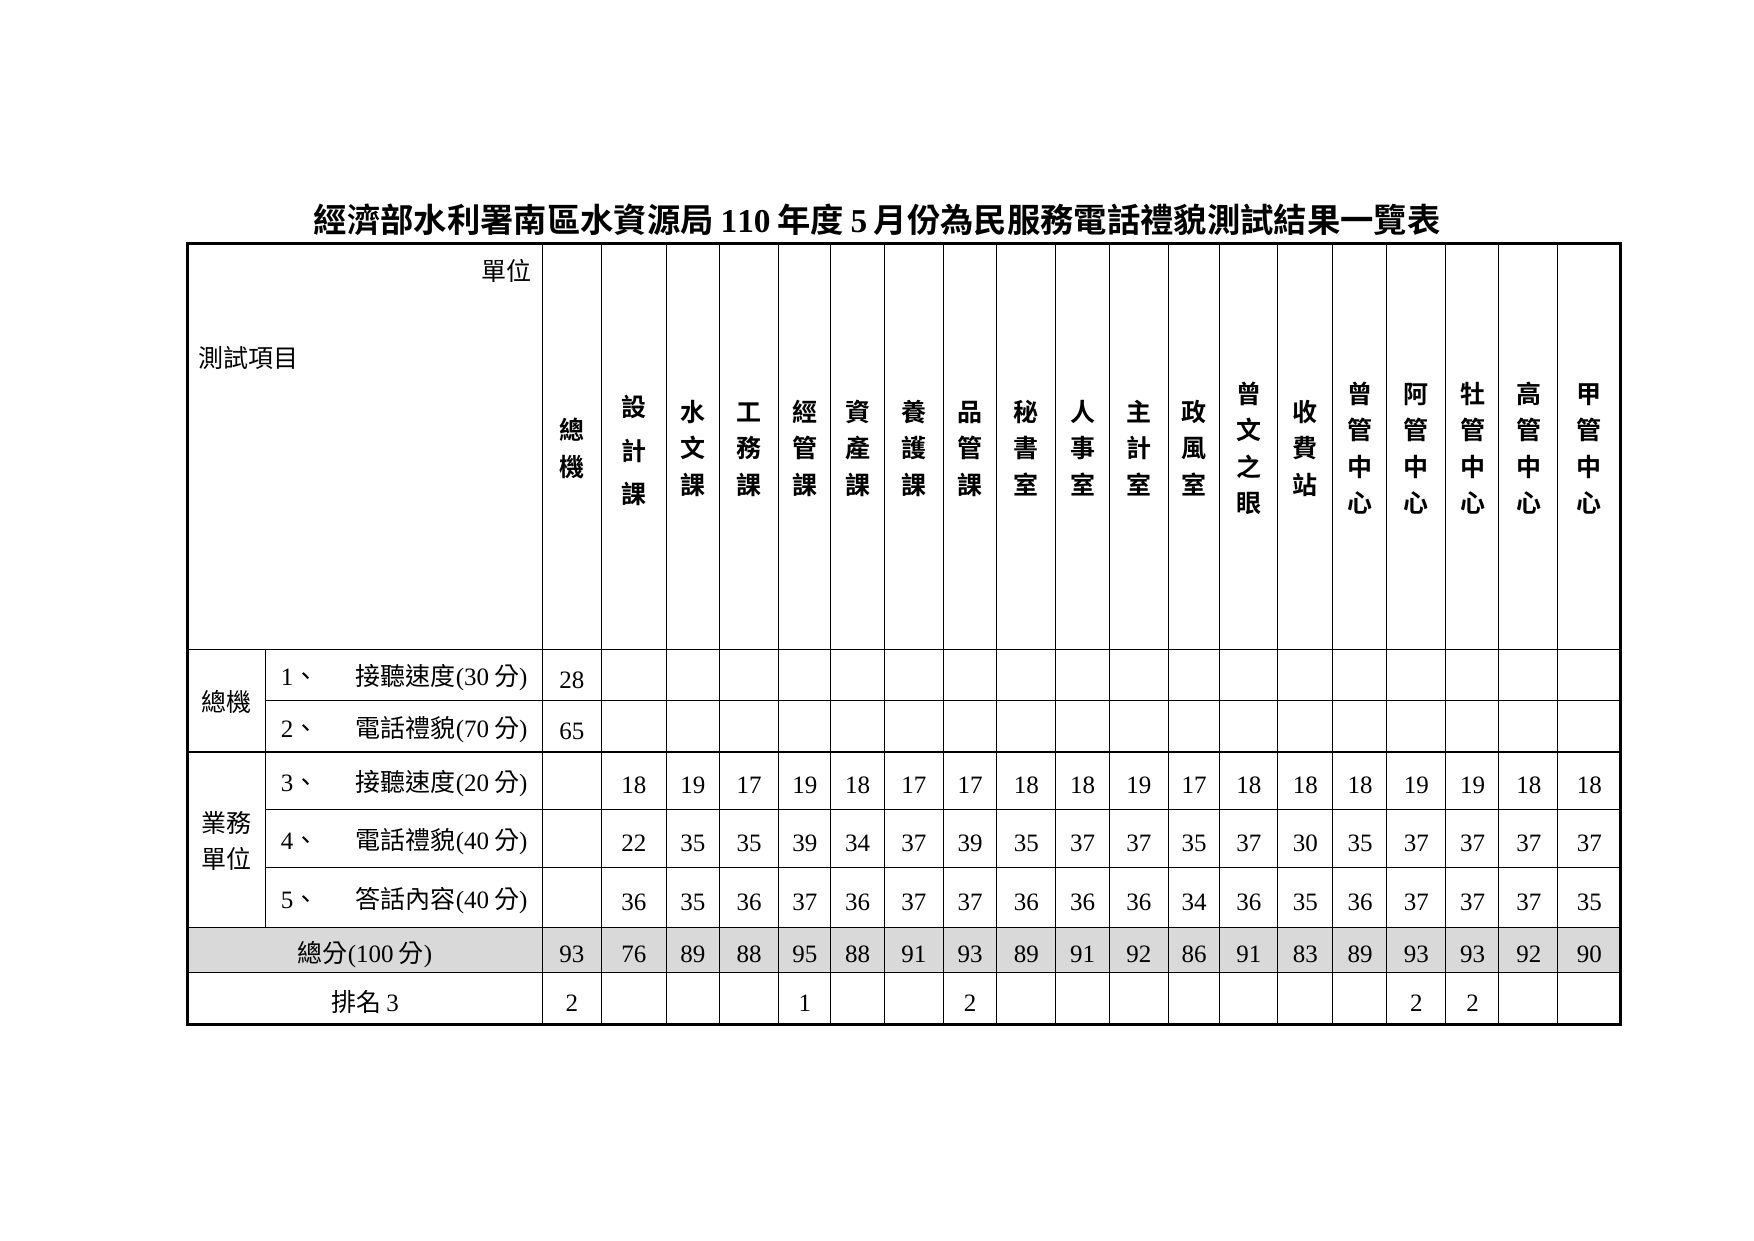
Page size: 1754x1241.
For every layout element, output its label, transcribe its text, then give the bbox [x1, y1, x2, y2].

table_cell [1499, 650, 1557, 700]
table_cell 36 [1110, 868, 1168, 927]
table_cell 88 [831, 928, 884, 972]
table_cell 35 [667, 810, 719, 867]
table_header 水 文 課 [667, 245, 719, 649]
table_cell 35 [997, 810, 1055, 867]
table_cell 34 [831, 810, 884, 867]
table_cell [1169, 701, 1219, 751]
table_header 阿 管 中 心 [1387, 245, 1445, 649]
table_cell [1220, 650, 1277, 700]
table_cell [885, 650, 943, 700]
table_cell 19 [779, 753, 830, 809]
table_cell 1 [779, 973, 830, 1023]
table_header 品 管 課 [944, 245, 996, 649]
table_cell 37 [885, 810, 943, 867]
table_cell 28 [543, 650, 601, 700]
table_cell 93 [1387, 928, 1445, 972]
table_cell 93 [944, 928, 996, 972]
table_cell [1169, 973, 1219, 1023]
table_cell 37 [1056, 810, 1109, 867]
table_cell 接聽速度(30分) [266, 650, 542, 700]
table_cell 39 [944, 810, 996, 867]
table_cell [944, 650, 996, 700]
table_cell 36 [831, 868, 884, 927]
table_cell 17 [720, 753, 778, 809]
table_cell [1110, 650, 1168, 700]
table_cell 37 [779, 868, 830, 927]
table_cell 92 [1110, 928, 1168, 972]
table_cell [779, 701, 830, 751]
table_cell 36 [1056, 868, 1109, 927]
table_cell 19 [1387, 753, 1445, 809]
table_cell [720, 973, 778, 1023]
table_cell 17 [944, 753, 996, 809]
table_cell [1499, 701, 1557, 751]
table_cell [1278, 701, 1332, 751]
table_cell 18 [831, 753, 884, 809]
table_cell 93 [543, 928, 601, 972]
table_cell 36 [1220, 868, 1277, 927]
table_cell 88 [720, 928, 778, 972]
table_header 高 管 中 心 [1499, 245, 1557, 649]
table_cell 18 [1056, 753, 1109, 809]
table_cell [1169, 650, 1219, 700]
table_header 單位 測試項目 [189, 245, 542, 649]
table_cell [885, 701, 943, 751]
table_cell [1056, 701, 1109, 751]
table_cell [1056, 973, 1109, 1023]
table_cell 總分(100分) [189, 928, 542, 972]
table_cell 答話內容(40分) [266, 868, 542, 927]
table_cell 36 [1333, 868, 1386, 927]
table_cell 37 [1446, 810, 1498, 867]
table_cell 36 [720, 868, 778, 927]
table_cell [1387, 650, 1445, 700]
table_cell [543, 868, 601, 927]
table_cell [1446, 650, 1498, 700]
table_cell 接聽速度(20分) [266, 753, 542, 809]
table_cell 2 [543, 973, 601, 1023]
table_cell 電話禮貌(40分) [266, 810, 542, 867]
table_cell 2 [1387, 973, 1445, 1023]
table_cell 34 [1169, 868, 1219, 927]
table_header 人 事 室 [1056, 245, 1109, 649]
table_cell 35 [720, 810, 778, 867]
table_header 主 計 室 [1110, 245, 1168, 649]
table_cell 37 [885, 868, 943, 927]
table_cell 22 [602, 810, 666, 867]
table_cell [1110, 973, 1168, 1023]
table_cell 18 [1558, 753, 1619, 809]
table_header 甲 管 中 心 [1558, 245, 1619, 649]
table_cell [602, 973, 666, 1023]
table_cell 17 [885, 753, 943, 809]
table_header 設 計 課 [602, 245, 666, 649]
table_cell 18 [602, 753, 666, 809]
table_cell [997, 973, 1055, 1023]
table_cell 36 [997, 868, 1055, 927]
table_cell [1558, 701, 1619, 751]
table_cell 83 [1278, 928, 1332, 972]
table_cell 35 [1169, 810, 1219, 867]
table_cell 37 [1387, 810, 1445, 867]
table_cell [1499, 973, 1557, 1023]
text 經濟部水利署南區水資源局110年度5月份為民服務電話禮貌測試結果一覽表 [187, 194, 1566, 242]
table_header 政 風 室 [1169, 245, 1219, 649]
table_cell [944, 701, 996, 751]
table_cell 19 [1446, 753, 1498, 809]
table_cell [602, 650, 666, 700]
table_cell [1278, 973, 1332, 1023]
table_cell 總機 [189, 650, 265, 751]
table_cell [667, 650, 719, 700]
table_cell 86 [1169, 928, 1219, 972]
table_cell [997, 701, 1055, 751]
table_cell [543, 810, 601, 867]
table_cell [1333, 701, 1386, 751]
table_cell 18 [1333, 753, 1386, 809]
table_cell 30 [1278, 810, 1332, 867]
table_cell [1558, 650, 1619, 700]
table_cell 65 [543, 701, 601, 751]
table_cell [779, 650, 830, 700]
table_cell [720, 650, 778, 700]
table_header 秘 書 室 [997, 245, 1055, 649]
table_cell [1278, 650, 1332, 700]
table_cell 89 [997, 928, 1055, 972]
table_cell 18 [1278, 753, 1332, 809]
table_cell 18 [997, 753, 1055, 809]
table_cell 2 [1446, 973, 1498, 1023]
table_cell 37 [1499, 868, 1557, 927]
table_cell [1220, 973, 1277, 1023]
table_cell 92 [1499, 928, 1557, 972]
table_cell 18 [1220, 753, 1277, 809]
table_cell [1387, 701, 1445, 751]
table_cell 76 [602, 928, 666, 972]
table_cell [1558, 973, 1619, 1023]
table_cell 業務單位 [189, 753, 265, 927]
table_cell 36 [602, 868, 666, 927]
table_header 總 機 [543, 245, 601, 649]
table_cell [1056, 650, 1109, 700]
table_cell [1110, 701, 1168, 751]
table_cell 2 [944, 973, 996, 1023]
table_cell 37 [1110, 810, 1168, 867]
table_cell [720, 701, 778, 751]
table_cell [831, 701, 884, 751]
table_header 養 護 課 [885, 245, 943, 649]
table_cell 排名3 [189, 973, 542, 1023]
table_cell 19 [667, 753, 719, 809]
table_cell 37 [1220, 810, 1277, 867]
table_cell [885, 973, 943, 1023]
table_cell [667, 701, 719, 751]
table_cell 91 [1056, 928, 1109, 972]
table_cell [602, 701, 666, 751]
table_cell 95 [779, 928, 830, 972]
table_cell 89 [667, 928, 719, 972]
table_cell [831, 973, 884, 1023]
table_cell [1333, 650, 1386, 700]
table_header 牡 管 中 心 [1446, 245, 1498, 649]
table_header 曾 管 中 心 [1333, 245, 1386, 649]
table_cell 37 [1387, 868, 1445, 927]
table_cell 35 [667, 868, 719, 927]
table_cell 39 [779, 810, 830, 867]
table_cell 18 [1499, 753, 1557, 809]
table_cell 35 [1278, 868, 1332, 927]
table_cell 19 [1110, 753, 1168, 809]
table_cell [1333, 973, 1386, 1023]
table_cell 35 [1558, 868, 1619, 927]
table_cell [543, 753, 601, 809]
table_cell 89 [1333, 928, 1386, 972]
table_header 收 費 站 [1278, 245, 1332, 649]
table_cell 37 [1499, 810, 1557, 867]
table_cell 93 [1446, 928, 1498, 972]
table_cell 電話禮貌(70分) [266, 701, 542, 751]
table_cell 90 [1558, 928, 1619, 972]
table_cell [831, 650, 884, 700]
table_cell [1446, 701, 1498, 751]
table_cell 91 [1220, 928, 1277, 972]
table_header 資 產 課 [831, 245, 884, 649]
table_cell 37 [1558, 810, 1619, 867]
table_cell 17 [1169, 753, 1219, 809]
table_header 曾 文 之 眼 [1220, 245, 1277, 649]
table_cell [1220, 701, 1277, 751]
table_cell 35 [1333, 810, 1386, 867]
table_cell [997, 650, 1055, 700]
table_header 經 管 課 [779, 245, 830, 649]
table_cell 37 [1446, 868, 1498, 927]
table_cell [667, 973, 719, 1023]
table_header 工 務 課 [720, 245, 778, 649]
table_cell 91 [885, 928, 943, 972]
table_cell 37 [944, 868, 996, 927]
